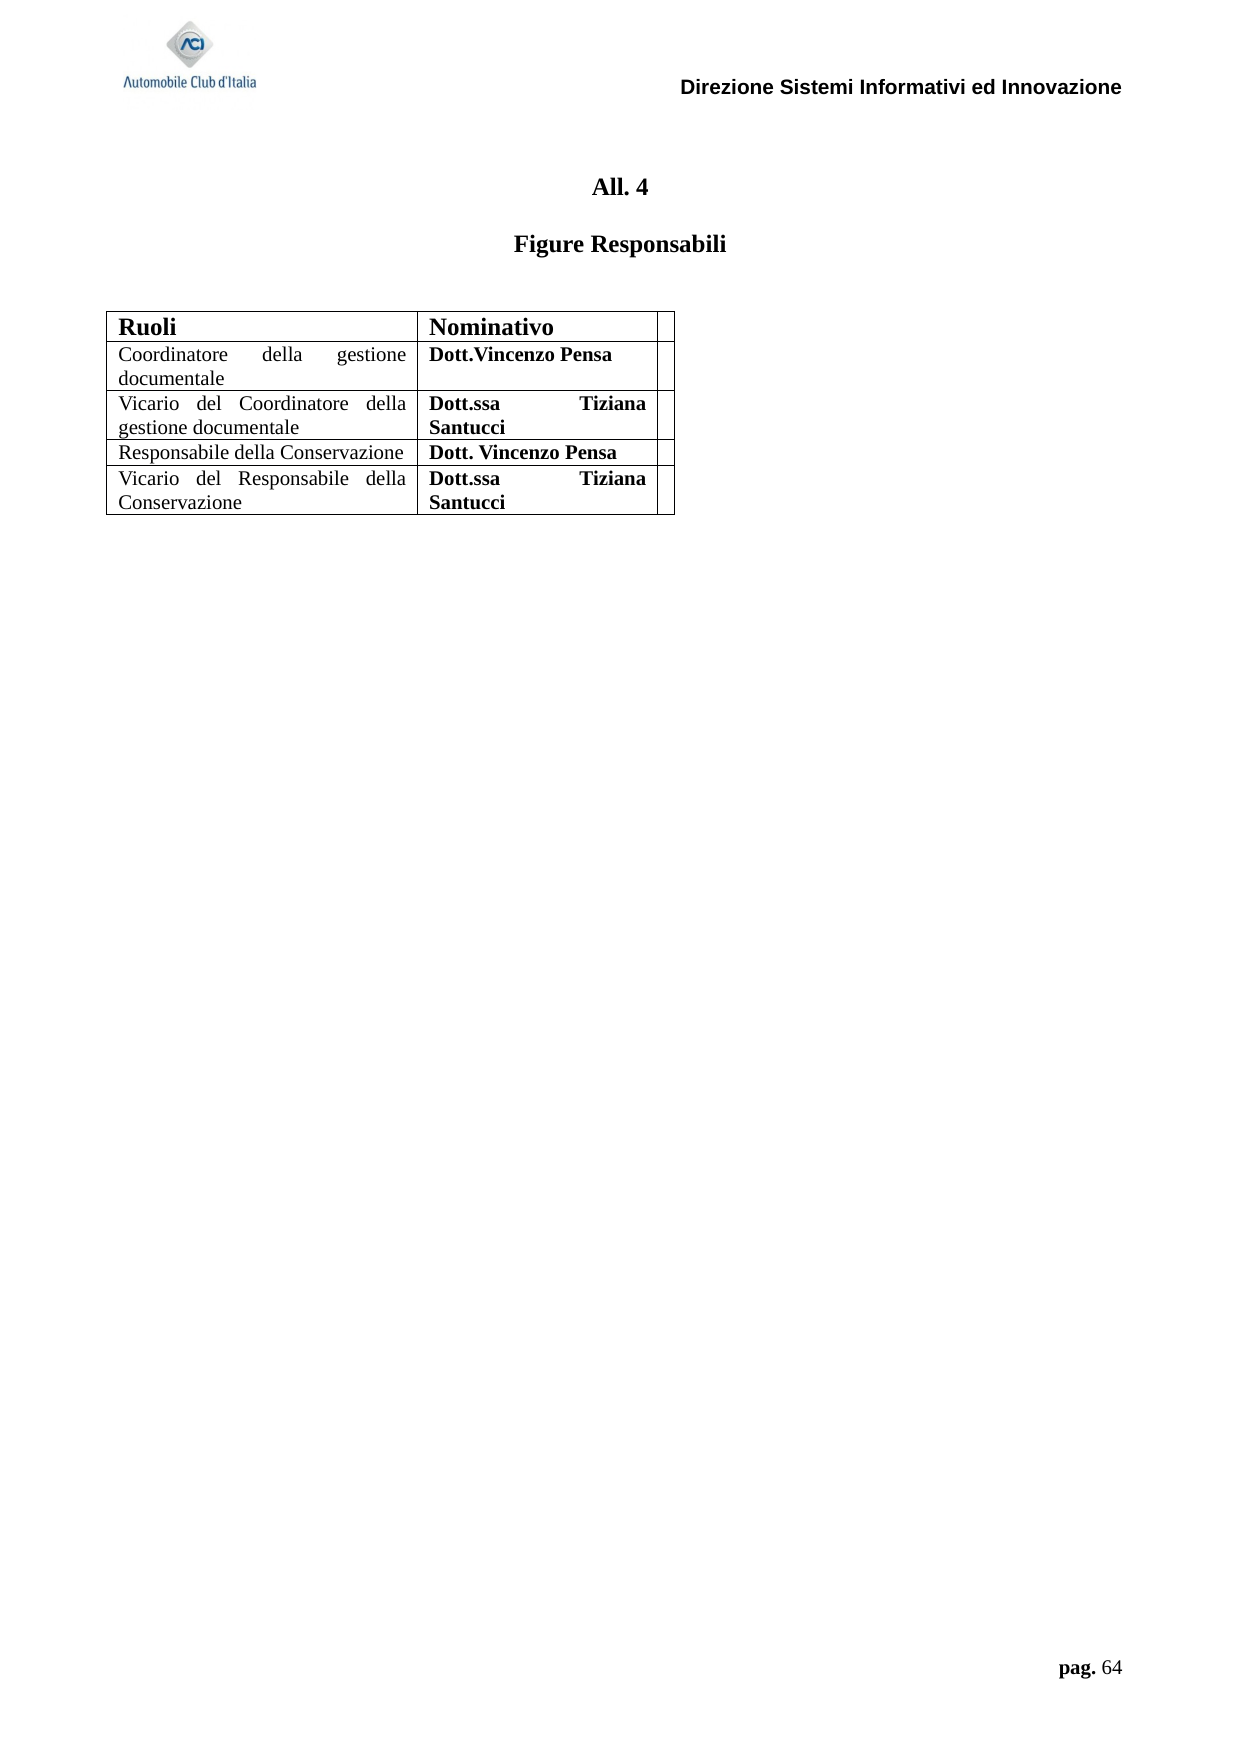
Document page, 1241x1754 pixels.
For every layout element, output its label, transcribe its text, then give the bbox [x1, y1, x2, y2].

table_cell Vicario del Coordinatore della gestione documentale [107, 391, 417, 439]
text Figure Responsabili [118, 229, 1122, 258]
table_cell [658, 466, 674, 514]
table_cell Responsabile della Conservazione [107, 440, 417, 465]
table_header Ruoli [107, 312, 417, 341]
table_cell [658, 342, 674, 390]
picture [122, 10, 257, 110]
table_cell Dott.ssa Tiziana Santucci [418, 466, 657, 514]
table_cell Coordinatore della gestione documentale [107, 342, 417, 390]
table_cell [658, 391, 674, 439]
table_cell Dott. Vincenzo Pensa [418, 440, 657, 465]
table_cell [658, 440, 674, 465]
text All. 4 [118, 172, 1122, 201]
table_cell Dott.Vincenzo Pensa [418, 342, 657, 390]
table_header [658, 312, 674, 341]
table_cell Dott.ssa Tiziana Santucci [418, 391, 657, 439]
table_cell Vicario del Responsabile della Conservazione [107, 466, 417, 514]
table_header Nominativo [418, 312, 657, 341]
